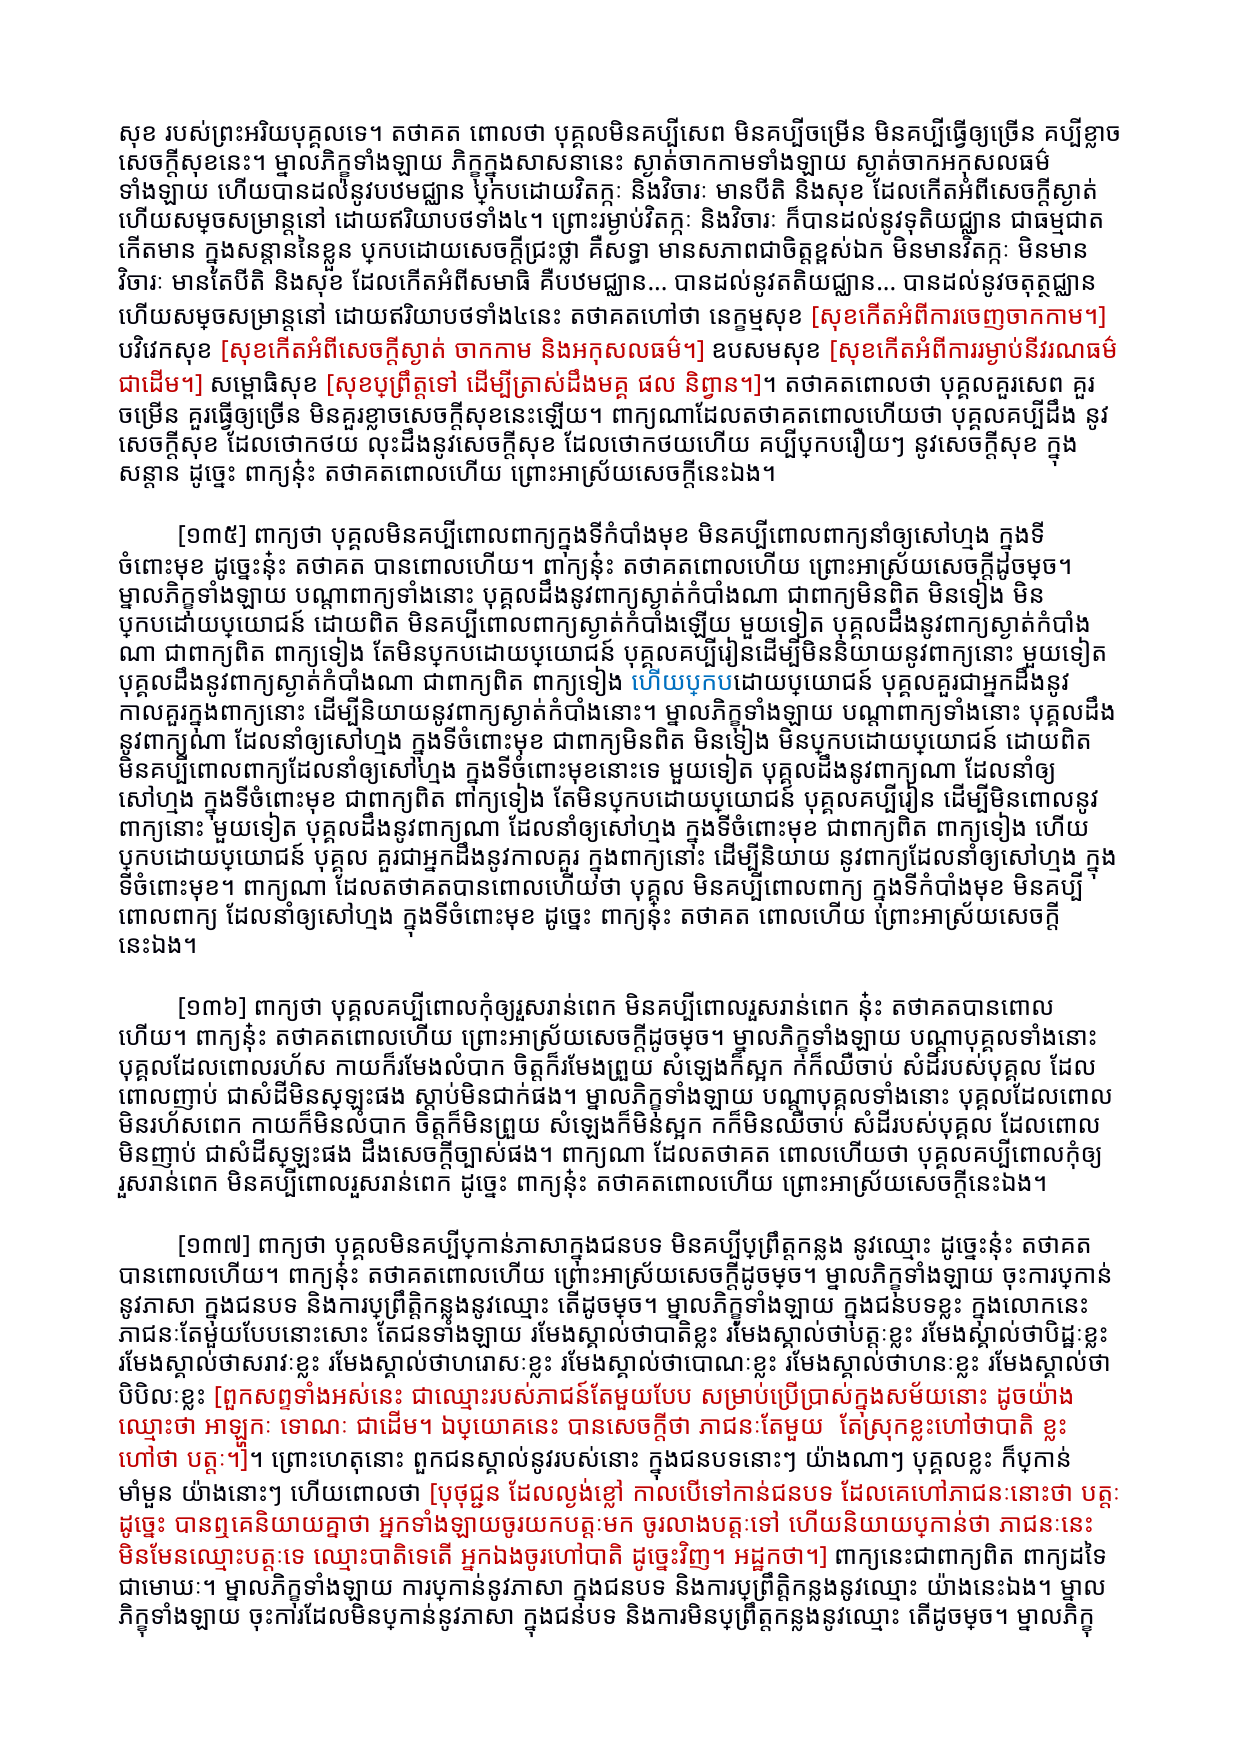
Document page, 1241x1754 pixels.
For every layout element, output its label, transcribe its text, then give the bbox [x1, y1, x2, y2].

text [១៣៦] ពាក្យថា បុគ្គលគប្បីពោលកុំឲ្យរួសរាន់ពេក មិនគប្បីពោលរួស​រាន់​ពេក នុ៎ះ តថាគតបានពោលហើយ។ ពាក្យនុ៎ះ តថាគត​ពោលហើយ ព្រោះអាស្រ័យ​សេចក្តី​ដូចម្តេច។ ម្នាលភិក្ខុទាំងឡាយ បណ្តាបុគ្គលទាំង​នោះ បុគ្គលដែលពោលរហ័ស កាយក៏រមែងលំបាក ចិត្តក៏រមែងព្រួយ សំឡេងក៏ស្អក កក៏ឈឺចាប់ សំដីរបស់បុគ្គល ដែល​ពោលញាប់ ជាសំដីមិនស្រឡះផង ស្តាប់មិនជាក់ផង។ ម្នាលភិក្ខុទាំងឡាយ បណ្តាបុគ្គលទាំង​នោះ បុគ្គលដែលពោលមិនរហ័សពេក កាយក៏មិនលំបាក ចិត្តក៏មិនព្រួយ សំឡេងក៏មិនស្អក កក៏មិនឈឺចាប់ សំដីរបស់បុគ្គល ដែល​ពោលមិនញាប់ ជាសំដីស្រឡះផង ដឹងសេចក្តីច្បាស់ផង។ ពាក្យណា ដែលតថាគត ពោលហើយថា បុគ្គលគប្បីពោលកុំឲ្យរួសរាន់ពេក មិនគប្បីពោលរួស​រាន់​ពេក ដូច្នេះ ពាក្យនុ៎ះ តថាគតពោលហើយ ព្រោះអាស្រ័យ​សេចក្តីនេះឯង។ [118, 988, 1122, 1197]
text [១៣៥] ពាក្យថា បុគ្គលមិនគប្បីពោលពាក្យក្នុងទីកំបាំងមុខ មិនគប្បីពោល​ពាក្យ​នាំឲ្យសៅហ្មង ក្នុងទីចំពោះមុខ ដូច្នេះនុ៎ះ តថាគត បានពោលហើយ។ ពាក្យនុ៎ះ តថាគត​ពោលហើយ ព្រោះអាស្រ័យសេចក្តីដូចម្តេច។ ម្នាលភិក្ខុទាំងឡាយ បណ្តាពាក្យទាំង​នោះ បុគ្គលដឹងនូវពាក្យស្ងាត់កំបាំងណា ជាពាក្យមិនពិត មិនទៀង មិនប្រកបដោយ​ប្រយោជន៍ ដោយពិត មិនគប្បីពោលពាក្យស្ងាត់កំបាំងឡើយ មួយទៀត បុគ្គលដឹងនូវ​ពាក្យស្ងាត់កំបាំងណា ជាពាក្យពិត ពាក្យទៀង តែមិនប្រកបដោយប្រយោជន៍ បុគ្គល​គប្បី​រៀនដើម្បីមិននិយាយនូវពាក្យនោះ មួយទៀត បុគ្គលដឹងនូវពាក្យស្ងាត់កំបាំងណា ជា​ពាក្យពិត ពាក្យទៀង ហើយប្រកបដោយប្រយោជន៍ បុគ្គលគួរជាអ្នកដឹងនូវ​កាលគួរ​ក្នុង​ពាក្យនោះ ដើម្បីនិយាយនូវពាក្យស្ងាត់កំបាំងនោះ។ ម្នាលភិក្ខុទាំងឡាយ បណ្តាពាក្យ​ទាំងនោះ បុគ្គលដឹងនូវពាក្យណា ដែលនាំឲ្យសៅហ្មង ក្នុងទីចំពោះមុខ ជាពាក្យមិនពិត មិនទៀង មិនប្រកបដោយ​ប្រយោជន៍ ដោយពិត មិនគប្បីពោលពាក្យដែលនាំ​ឲ្យ​សៅហ្មង ក្នុងទីចំពោះមុខ​នោះទេ មួយទៀត បុគ្គលដឹងនូវ​ពាក្យណា ដែលនាំឲ្យសៅហ្មង ក្នុងទីចំពោះមុខ ជាពាក្យពិត ពាក្យទៀង តែមិនប្រកបដោយប្រយោជន៍ បុគ្គល​គប្បី​រៀន ដើម្បីមិនពោលនូវពាក្យនោះ មួយទៀត បុគ្គលដឹងនូវពាក្យណា ដែលនាំឲ្យ​សៅហ្មង ក្នុងទីចំពោះមុខ ជា​ពាក្យពិត ពាក្យទៀង ហើយប្រកបដោយប្រយោជន៍ បុគ្គល​ គួរជាអ្នកដឹងនូវ​កាលគួរ ​ក្នុង​ពាក្យនោះ ដើម្បីនិយាយ នូវពាក្យដែល​នាំឲ្យ​សៅហ្មង ក្នុងទីចំពោះមុខ។ ពាក្យណា ដែលតថាគតបានពោលហើយថា បុគ្គល មិនគប្បីពោលពាក្យ ក្នុងទីកំបាំងមុខ មិនគប្បីពោល​ពាក្យ ដែល​នាំឲ្យសៅហ្មង ក្នុងទីចំពោះមុខ ដូច្នេះ ពាក្យនុ៎ះ តថាគត ពោលហើយ ព្រោះអាស្រ័យសេចក្តីនេះឯង។ [118, 517, 1122, 959]
text [១៣៧] ពាក្យថា បុគ្គលមិនគប្បីប្រកាន់ភាសាក្នុងជនបទ មិនគប្បីប្រព្រឹត្តកន្លង នូវ​ឈ្មោះ ដូច្នេះនុ៎ះ តថាគតបានពោលហើយ។ ពាក្យនុ៎ះ តថាគតពោលហើយ ព្រោះ​អាស្រ័យ​សេចក្តីដូចម្តេច។ ម្នាលភិក្ខុទាំងឡាយ ចុះការប្រកាន់នូវភាសា ក្នុងជនបទ និង​ការ​ប្រព្រឹត្តិកន្លងនូវឈ្មោះ តើដូចម្តេច។ ម្នាលភិក្ខុទាំងឡាយ ក្នុងជនបទខ្លះ ក្នុងលោក​នេះ ភាជនៈតែមួយបែបនោះសោះ តែជនទាំងឡាយ រមែងស្គាល់ថាបាតិខ្លះ រមែង​ស្គាល់​ថាបត្តៈខ្លះ រមែង​ស្គាល់​ថាបិដ្ឋៈខ្លះ រមែង​ស្គាល់​ថាសរាវៈខ្លះ រមែង​ស្គាល់​ថាហរោសៈខ្លះ រមែង​ស្គាល់​ថាបោណៈខ្លះ រមែង​ស្គាល់​ថាហនៈខ្លះ រមែង​ស្គាល់​ថាបិបិលៈខ្លះ [ពួកសព្ទ​ទាំងអស់នេះ ជាឈ្មោះរបស់ភាជន៍តែមួយបែប សម្រាប់ប្រើប្រាស់ក្នុងសម័យនោះ ដូច​យ៉ាងឈ្មោះថា អាឡ្ហកៈ ទោណៈ ជាដើម។ ឯប្រយោគនេះ បានសេចក្តីថា ភាជនៈតែ​មួយ តែស្រុកខ្លះហៅថាបាតិ ខ្លះហៅថា បត្តៈ។]។ ព្រោះហេតុនោះ ពួកជនស្គាល់នូវរបស់នោះ ក្នុងជនបទនោះៗ យ៉ាងណាៗ បុគ្គលខ្លះ ក៏ប្រកាន់មាំមួន យ៉ាងនោះៗ ហើយពោលថា [បុថុជ្ជន ដែលល្ងង់ខ្លៅ កាលបើទៅកាន់ជនបទ ដែលគេហៅភាជនៈនោះថា បត្តៈ ដូច្នេះ បានឮគេនិយាយគ្នាថា អ្នកទាំងឡាយចូរយក​បត្តៈមក ចូរលាងបត្តៈទៅ ហើយនិយាយ​ប្រកាន់ថា ភាជនៈនេះ មិនមែន​ឈ្មោះបត្តៈទេ ឈ្មោះបាតិទេតើ អ្នកឯងចូរហៅ​បាតិ ដូច្នេះវិញ។ អដ្ឋកថា។] ពាក្យនេះជាពាក្យពិត ពាក្យដទៃ ជាមោឃៈ។ ម្នាលភិក្ខុទាំងឡាយ ការប្រកាន់នូវភាសា ក្នុងជនបទ និងការប្រព្រឹត្តិកន្លងនូវឈ្មោះ យ៉ាងនេះឯង។ ម្នាលភិក្ខុទាំងឡាយ ចុះការដែលមិនប្រកាន់នូវភាសា ក្នុងជនបទ និងការមិនប្រព្រឹត្ត​កន្លង​នូវឈ្មោះ តើដូចម្តេច។ ម្នាលភិក្ខុទាំងឡាយ ក្នុងជនបទខ្លះ ក្នុងលោកនេះ ភាជនៈ​តែមួយបែបនោះសោះ តែជនទាំងឡាយ រមែងស្គាល់ថាបាតិខ្លះ រមែងស្គាល់ថាបត្តៈខ្លះ រមែងស្គាល់ថា បិដ្ឋៈខ្លះ រមែងស្គាល់ថាសរាវៈខ្លះ រមែងស្គាល់ថា ហរោសៈខ្លះ រមែងស្គាល់ថា បោណៈខ្លះ រមែងស្គាល់ថា ហនៈខ្លះ រមែងស្គាល់ថា បិបិលៈខ្លះ។ ព្រោះ​ហេតុនោះ ពួកជន តែងស្គាល់នូវភាជនៈនោះ ក្នុងជនបទនោះៗថា លោកមានអាយុទាំង​នេះ ពោលសំដៅរបស់នេះ ដូច្នេះ យ៉ាងណាៗ បុគ្គលខ្លះ មិនប្រកាន់មាំ តែងពោល​ យ៉ាងនោះៗ ម្នាលភិក្ខុទាំងឡាយ ការមិនប្រកាន់ នូវភាសាក្នុងជនបទ និងការមិន​ប្រព្រឹត្តិ​កន្លង​នូវឈ្មោះ យ៉ាងនេះឯង។ ពាក្យណា ដែលតថាគត​ បានពោលហើយថា បុគ្គល មិនគប្បីប្រកាន់នូវភាសា ក្នុងជនបទ មិនគប្បីប្រព្រឹត្ត​កន្លង ​នូវឈ្មោះ ដូច្នេះ ពាក្យនុ៎ះ តថាគត បានពោលហើយ ព្រោះអាស្រ័យសេចក្តីនេះឯង។ [118, 1227, 1122, 1630]
text [១៣៤] ពាក្យថា បុគ្គលគប្បីដឹងនូវសេចក្តីសុខដែលថោកថយ លុះដឹងនូវសេចក្តី​សុខ ដែល​ថោកថយហើយ គប្បីប្រកបរឿយៗ នូវសេចក្តី​សុខ ក្នុងសន្តាន ដូច្នេះ ពាក្យ​នុ៎ះ តថាគតបានពោលហើយ។ ពាក្យនុ៎ះ តថាគតពោលហើយ ព្រោះអាស្រ័យ​សេចក្តី​ដូចម្តេច។ ម្នាលភិក្ខុទាំងឡាយ កាមគុណនេះ មាន៥ប្រការ កាមគុណ៥ប្រការ តើអ្វីខ្លះ រូបដែលគប្បីដឹងដោយចក្ខុ ជាទីប្រាថ្នា ជាទីត្រេកអរ ជាទីគាប់ចិត្ត មានសភាពជាទី​ស្រឡាញ់ ប្រកបដោយកាម ជាទីតាំងនៃសេចក្តីត្រេកអរ សំឡេង​ដែលគប្បីដឹង​ដោយ​ត្រចៀក... ក្លិនដែលគប្បីដឹងដោយច្រមុះ... រសដែលគប្បីដឹងដោយអណ្តាត... ផោដ្ឋព្វៈ ដែលគប្បីដឹងដោយកាយ ជាទីប្រាថ្នា ជាទីត្រេកអរ ជាទីគាប់ចិត្ត មានសភាព​ជាទីស្រឡាញ់ ប្រកបដោយកាម ជាទីតាំងនៃសេចក្តីត្រេកអរ ម្នាលភិក្ខុទាំងឡាយ នេះឯង កាមគុណមាន៥ប្រការ។ ម្នាលភិក្ខុទាំងឡាយ សេចក្តីសុខ និងសោមនស្ស​ណា តែងកើតឡើង ព្រោះអាស្រ័យនូវកាមគុណ ទាំង៥នេះ សេចក្តីសុខ និងសោមនស្ស​នេះ តថាគតហៅថា ជាសេចក្តីសុខក្នុងកាម ជាសេចក្តីសុខរបស់បុថុជ្ជន ជាសេចក្តីសុខ​ដ៏​លាមក មិនមែនជាសេចក្តីសុខ របស់ព្រះអរិយបុគ្គលទេ។ តថាគត​ ពោលថា បុគ្គល​មិន​គប្បីសេព មិនគប្បីចម្រើន មិនគប្បីធ្វើឲ្យច្រើន គប្បីខ្លាចសេចក្តីសុខនេះ។ ម្នាលភិក្ខុទាំងឡាយ ភិក្ខុក្នុងសាសនានេះ ស្ងាត់ចាកកាមទាំងឡាយ ស្ងាត់ចាក​អកុសលធម៌​ទាំងឡាយ ហើយបានដល់នូវ​បឋមជ្ឈាន ប្រកបដោយវិតក្កៈ និងវិចារៈ មានបីតិ និងសុខ ដែលកើតអំពីសេចក្តីស្ងាត់ ហើយសម្រេចសម្រាន្តនៅ ដោយឥរិយាបថ​ទាំង៤។ ព្រោះរម្ងាប់វិតក្កៈ និងវិចារៈ ក៏បានដល់នូវទុតិយជ្ឈាន ជាធម្មជាត​កើតមាន​ ក្នុង​សន្តាននៃខ្លួន ប្រកបដោយសេចក្តីជ្រះថ្លា គឺសទ្ធា មានសភាពជាចិត្តខ្ពស់ឯក មិនមាន​វិតក្កៈ មិនមានវិចារៈ មានតែបីតិ និងសុខ ដែលកើតអំពីសមាធិ គឺបឋមជ្ឈាន... បាន​ដល់នូវតតិយជ្ឈាន... បានដល់នូវចតុត្ថជ្ឈាន ហើយសម្រេចសម្រាន្តនៅ ដោយ​ឥរិយាបថ​ទាំង៤នេះ តថាគតហៅថា នេក្ខម្មសុខ [សុខកើតអំពីការចេញចាកកាម។] បវិវេកសុខ [សុខ​កើតអំពីសេចក្តីស្ងាត់ ចាកកាម និងអកុសលធម៌។] ឧបសមសុខ [សុខកើតអំពី​ការ​រម្ងាប់​នីវរណធម៌ ជាដើម។] សម្ពោធិសុខ [សុខប្រព្រឹត្តទៅ ដើម្បីត្រាស់ដឹងមគ្គ ផល និព្វាន។]។ តថាគតពោលថា បុគ្គលគួរសេព គួរចម្រើន គួរធ្វើឲ្យច្រើន មិនគួរខ្លាចសេចក្តី​សុខនេះ​ឡើយ។ ពាក្យណាដែលតថាគតពោលហើយថា បុគ្គលគប្បីដឹង នូវសេចក្តីសុខ ដែល​ថោកថយ លុះដឹងនូវសេចក្តីសុខ ដែលថោកថយហើយ គប្បីប្រកបរឿយៗ នូវសេចក្តី​សុខ ក្នុងសន្តាន ដូច្នេះ ពាក្យនុ៎ះ តថាគតពោលហើយ ព្រោះអាស្រ័យសេចក្តីនេះឯង។ [118, 118, 1122, 488]
